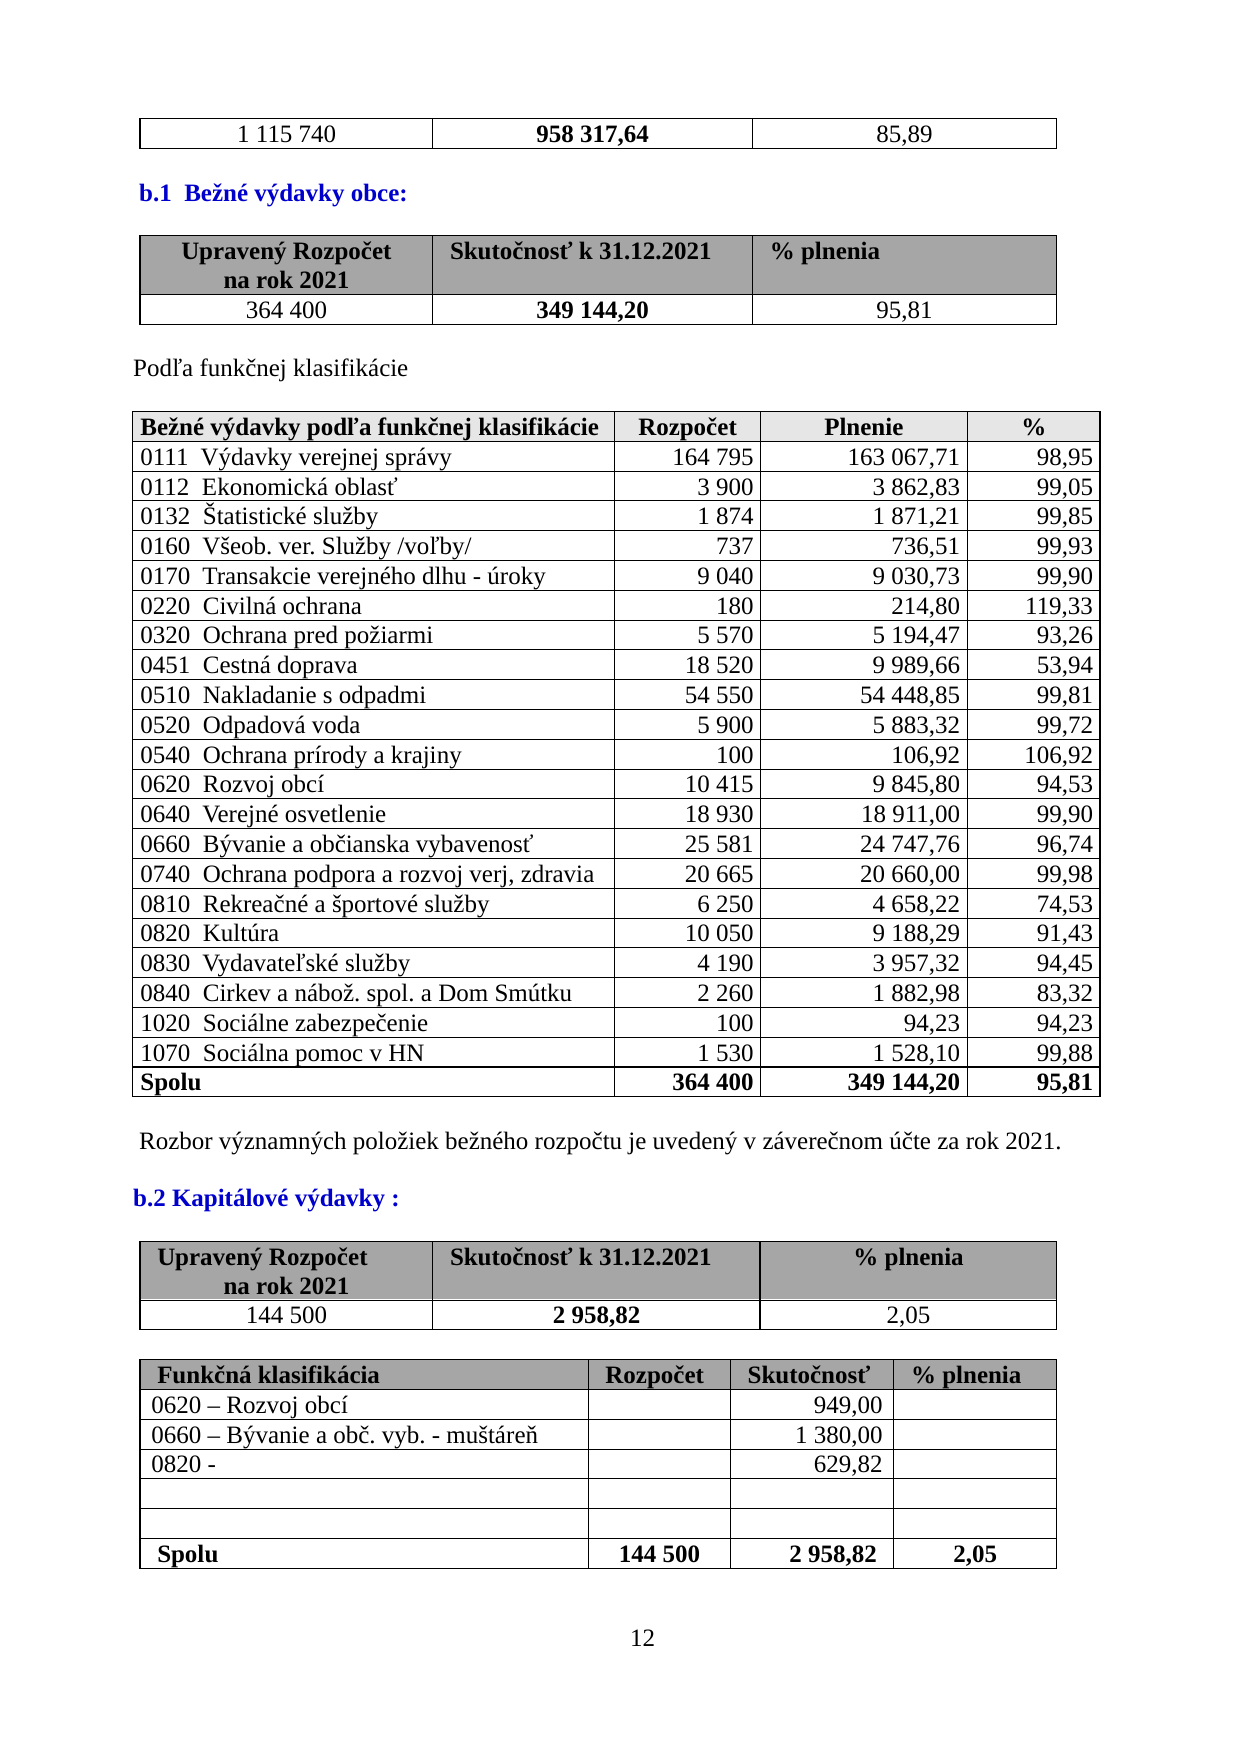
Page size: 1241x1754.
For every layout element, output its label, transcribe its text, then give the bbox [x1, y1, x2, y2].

table_cell 106,92 [761, 740, 967, 768]
table_cell 99,88 [968, 1038, 1099, 1066]
table_cell 99,81 [968, 680, 1099, 709]
text Podľa funkčnej klasifikácie [133, 353, 1146, 382]
table_cell [589, 1479, 730, 1508]
table_cell Spolu [133, 1068, 614, 1096]
table_cell 9 188,29 [761, 919, 967, 947]
table_cell 9 845,80 [761, 770, 967, 798]
table_cell 119,33 [968, 591, 1099, 619]
table_header Rozpočet [589, 1360, 730, 1389]
table_cell 2 958,82 [433, 1301, 759, 1329]
table_cell 99,90 [968, 561, 1099, 590]
table_cell 364 400 [615, 1068, 760, 1096]
table_header Rozpočet [615, 412, 760, 441]
table_cell 98,95 [968, 442, 1099, 471]
table_cell 0132 Štatistické služby [133, 501, 614, 530]
table_cell [141, 1479, 588, 1508]
table_cell 5 883,32 [761, 710, 967, 739]
table_cell 100 [615, 1008, 760, 1037]
table_cell 736,51 [761, 531, 967, 560]
table_cell 99,98 [968, 859, 1099, 888]
table_cell 349 144,20 [761, 1068, 967, 1096]
table_cell 54 550 [615, 680, 760, 709]
table_header Skutočnosť [731, 1360, 893, 1389]
table_cell [141, 1509, 588, 1538]
table_cell 180 [615, 591, 760, 619]
table_cell 85,89 [753, 119, 1056, 148]
table_cell [894, 1390, 1056, 1419]
table_cell 0820 - [141, 1450, 588, 1478]
table_cell 629,82 [731, 1450, 893, 1478]
table_cell 0740 Ochrana podpora a rozvoj verj, zdravia [133, 859, 614, 888]
table_cell 25 581 [615, 829, 760, 858]
table_header Plnenie [761, 412, 967, 441]
table_cell [589, 1420, 730, 1448]
table_header Skutočnosť k 31.12.2021 [433, 236, 752, 294]
table_cell 18 911,00 [761, 799, 967, 828]
table_cell 94,53 [968, 770, 1099, 798]
table_cell [894, 1479, 1056, 1508]
table_cell 5 194,47 [761, 621, 967, 649]
table_header Upravený Rozpočet na rok 2021 [141, 236, 432, 294]
table_cell 0320 Ochrana pred požiarmi [133, 621, 614, 649]
table_cell [731, 1509, 893, 1538]
text b.1 Bežné výdavky obce: [139, 178, 1146, 207]
table_cell 94,45 [968, 948, 1099, 977]
table_cell 24 747,76 [761, 829, 967, 858]
table_cell 9 030,73 [761, 561, 967, 590]
table_cell 144 500 [589, 1539, 730, 1568]
table_header % plnenia [761, 1242, 1056, 1299]
table_cell 144 500 [141, 1301, 432, 1329]
table_cell 0640 Verejné osvetlenie [133, 799, 614, 828]
table_cell 99,90 [968, 799, 1099, 828]
table_cell 20 660,00 [761, 859, 967, 888]
table_header % plnenia [894, 1360, 1056, 1389]
table_cell 0820 Kultúra [133, 919, 614, 947]
table_cell 3 900 [615, 472, 760, 500]
table_cell 1 380,00 [731, 1420, 893, 1448]
table_cell [894, 1509, 1056, 1538]
table_cell 99,05 [968, 472, 1099, 500]
table_cell 4 658,22 [761, 889, 967, 917]
table_cell [894, 1450, 1056, 1478]
table_cell 0170 Transakcie verejného dlhu - úroky [133, 561, 614, 590]
table_cell 4 190 [615, 948, 760, 977]
table_cell 0660 Bývanie a občianska vybavenosť [133, 829, 614, 858]
table_cell 1 528,10 [761, 1038, 967, 1066]
table_cell 10 050 [615, 919, 760, 947]
table_cell 163 067,71 [761, 442, 967, 471]
table_cell 0520 Odpadová voda [133, 710, 614, 739]
table_cell 2 260 [615, 978, 760, 1007]
table_cell 2 958,82 [731, 1539, 893, 1568]
table_cell 18 930 [615, 799, 760, 828]
table_cell 0620 – Rozvoj obcí [141, 1390, 588, 1419]
table_header Upravený Rozpočet na rok 2021 [141, 1242, 432, 1299]
table_header Funkčná klasifikácia [141, 1360, 588, 1389]
table_cell 96,74 [968, 829, 1099, 858]
table_cell 0830 Vydavateľské služby [133, 948, 614, 977]
table_cell 0451 Cestná doprava [133, 650, 614, 679]
table_cell 20 665 [615, 859, 760, 888]
text b.2 Kapitálové výdavky : [133, 1183, 1146, 1212]
table_cell 54 448,85 [761, 680, 967, 709]
table_cell [589, 1390, 730, 1419]
table_cell 5 900 [615, 710, 760, 739]
table_header Bežné výdavky podľa funkčnej klasifikácie [133, 412, 614, 441]
table_cell 95,81 [753, 295, 1056, 324]
table_cell 0810 Rekreačné a športové služby [133, 889, 614, 917]
table_cell 0510 Nakladanie s odpadmi [133, 680, 614, 709]
table_cell 364 400 [141, 295, 432, 324]
table_cell 1 874 [615, 501, 760, 530]
table_cell Spolu [141, 1539, 588, 1568]
table_cell 6 250 [615, 889, 760, 917]
table_cell 1 115 740 [141, 119, 432, 148]
table_cell 1 530 [615, 1038, 760, 1066]
table_cell 74,53 [968, 889, 1099, 917]
table_cell 9 989,66 [761, 650, 967, 679]
table_cell 94,23 [968, 1008, 1099, 1037]
table_cell 2,05 [761, 1301, 1056, 1329]
table_cell 0112 Ekonomická oblasť [133, 472, 614, 500]
table_cell 349 144,20 [433, 295, 752, 324]
text Rozbor významných položiek bežného rozpočtu je uvedený v záverečnom účte za rok 2021. [139, 1126, 1146, 1155]
table_cell 99,72 [968, 710, 1099, 739]
table_cell [731, 1479, 893, 1508]
table_cell 99,93 [968, 531, 1099, 560]
table_cell 958 317,64 [433, 119, 752, 148]
table_cell 94,23 [761, 1008, 967, 1037]
table_cell 5 570 [615, 621, 760, 649]
table_header Skutočnosť k 31.12.2021 [433, 1242, 759, 1299]
table_cell 0220 Civilná ochrana [133, 591, 614, 619]
table_cell 95,81 [968, 1068, 1099, 1096]
table_cell [589, 1509, 730, 1538]
table_header % [968, 412, 1099, 441]
table_cell 3 957,32 [761, 948, 967, 977]
table_cell 106,92 [968, 740, 1099, 768]
table_cell 91,43 [968, 919, 1099, 947]
table_cell 10 415 [615, 770, 760, 798]
table_cell 18 520 [615, 650, 760, 679]
table_cell 949,00 [731, 1390, 893, 1419]
table_cell 1070 Sociálna pomoc v HN [133, 1038, 614, 1066]
table_cell 99,85 [968, 501, 1099, 530]
table_cell 1020 Sociálne zabezpečenie [133, 1008, 614, 1037]
table_cell 100 [615, 740, 760, 768]
table_cell [894, 1420, 1056, 1448]
table_cell 53,94 [968, 650, 1099, 679]
table_cell 9 040 [615, 561, 760, 590]
table_cell 214,80 [761, 591, 967, 619]
table_cell [589, 1450, 730, 1478]
table_cell 0160 Všeob. ver. Služby /voľby/ [133, 531, 614, 560]
table_cell 737 [615, 531, 760, 560]
table_cell 1 882,98 [761, 978, 967, 1007]
table_cell 2,05 [894, 1539, 1056, 1568]
table_header % plnenia [753, 236, 1056, 294]
table_cell 1 871,21 [761, 501, 967, 530]
table_cell 0620 Rozvoj obcí [133, 770, 614, 798]
table_cell 83,32 [968, 978, 1099, 1007]
table_cell 0540 Ochrana prírody a krajiny [133, 740, 614, 768]
table_cell 0840 Cirkev a nábož. spol. a Dom Smútku [133, 978, 614, 1007]
table_cell 0660 – Bývanie a obč. vyb. - muštáreň [141, 1420, 588, 1448]
table_cell 0111 Výdavky verejnej správy [133, 442, 614, 471]
table_cell 93,26 [968, 621, 1099, 649]
table_cell 3 862,83 [761, 472, 967, 500]
table_cell 164 795 [615, 442, 760, 471]
